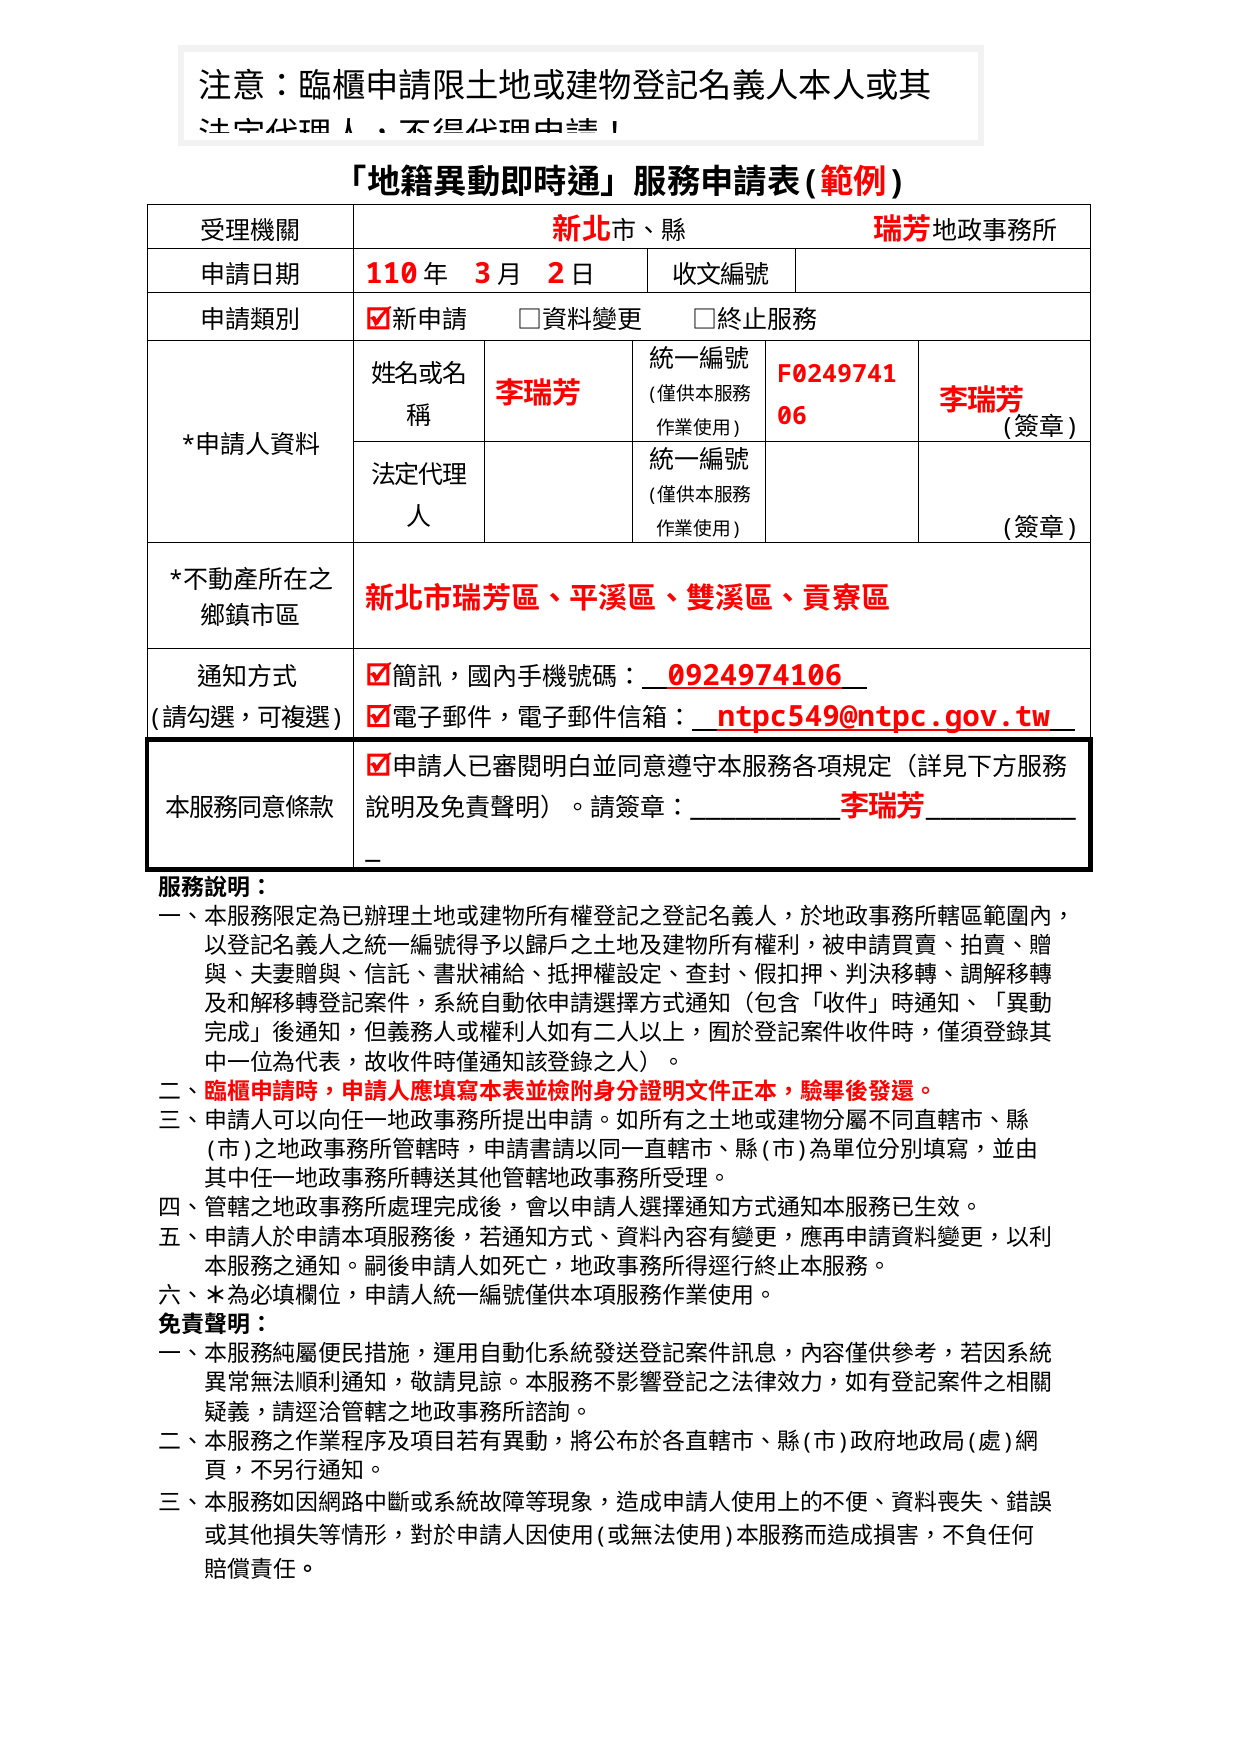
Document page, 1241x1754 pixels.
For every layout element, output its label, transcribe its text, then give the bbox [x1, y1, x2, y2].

table_header 新北市、縣 瑞芳地政事務所 [354, 205, 1090, 248]
table_cell *不動產所在之鄉鎮市區 [148, 543, 353, 648]
table_cell 本服務同意條款 [149, 742, 353, 867]
table_cell 簡訊，國內手機號碼： 0924974106 電子郵件，電子郵件信箱： ntpc549@ntpc.gov.tw [354, 649, 1090, 737]
text 二、本服務之作業程序及項目若有異動，將公布於各直轄市、縣(市)政府地政局(處)網頁，不另行通知。 [158, 1426, 1053, 1484]
text 「地籍異動即時通」服務申請表(範例) [187, 150, 1053, 204]
table_cell *申請人資料 [148, 341, 353, 542]
table_cell [766, 442, 918, 542]
table_cell [796, 249, 1090, 292]
table_cell 申請日期 [148, 249, 353, 292]
table_cell 110年 3月 2日 [354, 249, 647, 292]
text 注意：臨櫃申請限土地或建物登記名義人本人或其法定代理人，不得代理申請！ [199, 59, 963, 133]
table_cell 申請人已審閱明白並同意遵守本服務各項規定（詳見下方服務說明及免責聲明）。請簽章：__________李瑞芳___________ [354, 742, 1088, 867]
text 免責聲明： [158, 1309, 1053, 1338]
table_cell 統一編號 (僅供本服務作業使用) [633, 442, 765, 542]
table_cell 姓名或名稱 [354, 341, 484, 441]
text 一、本服務純屬便民措施，運用自動化系統發送登記案件訊息，內容僅供參考，若因系統異常無法順利通知，敬請見諒。本服務不影響登記之法律效力，如有登記案件之相關疑義，請逕洽管轄之地政事務所諮詢。 [158, 1338, 1053, 1426]
text 「地籍異動即時通」服務申請表(範例) [184, 52, 978, 140]
table_cell 統一編號 (僅供本服務作業使用) [633, 341, 765, 441]
text 五、申請人於申請本項服務後，若通知方式、資料內容有變更，應再申請資料變更，以利本服務之通知。嗣後申請人如死亡，地政事務所得逕行終止本服務。 [158, 1222, 1053, 1280]
table_cell [485, 442, 632, 542]
text 四、管轄之地政事務所處理完成後，會以申請人選擇通知方式通知本服務已生效。 [158, 1192, 1053, 1222]
text 服務說明： [158, 872, 1053, 901]
table_cell 李瑞芳 (簽章) [919, 341, 1090, 441]
text 二、臨櫃申請時，申請人應填寫本表並檢附身分證明文件正本，驗畢後發還。 [158, 1076, 1053, 1105]
table_cell 法定代理人 [354, 442, 484, 542]
table_cell 李瑞芳 [485, 341, 632, 441]
text 三、本服務如因網路中斷或系統故障等現象，造成申請人使用上的不便、資料喪失、錯誤或其他損失等情形，對於申請人因使用(或無法使用)本服務而造成損害，不負任何賠償責任。 [158, 1484, 1053, 1584]
table_cell F024974106 [766, 341, 918, 441]
table_cell (簽章) [919, 442, 1090, 542]
text 三、申請人可以向任一地政事務所提出申請。如所有之土地或建物分屬不同直轄市、縣(市)之地政事務所管轄時，申請書請以同一直轄市、縣(市)為單位分別填寫，並由其中任一地政事務所轉送其他管轄地政事務所受理。 [158, 1105, 1053, 1192]
table_cell 新申請 □資料變更 □終止服務 [354, 293, 1090, 340]
table_cell 收文編號 [648, 249, 795, 292]
table_cell 通知方式 (請勾選，可複選) [148, 649, 353, 737]
text 一、本服務限定為已辦理土地或建物所有權登記之登記名義人，於地政事務所轄區範圍內，以登記名義人之統一編號得予以歸戶之土地及建物所有權利，被申請買賣、拍賣、贈與、夫妻贈與、信託、書狀補給、抵押權設定、查封、假扣押、判決移轉、調解移轉及和解移轉登記案件，系統自動依申請選擇方式通知（包含「收件」時通知、「異動完成」後通知，但義務人或權利人如有二人以上，囿於登記案件收件時，僅須登錄其中一位為代表，故收件時僅通知該登錄之人）。 [158, 901, 1053, 1076]
table_cell 申請類別 [148, 293, 353, 340]
text 六、＊為必填欄位，申請人統一編號僅供本項服務作業使用。 [158, 1280, 1053, 1309]
table_header 受理機關 [148, 205, 353, 248]
table_cell 新北市瑞芳區、平溪區、雙溪區、貢寮區 [354, 543, 1090, 648]
